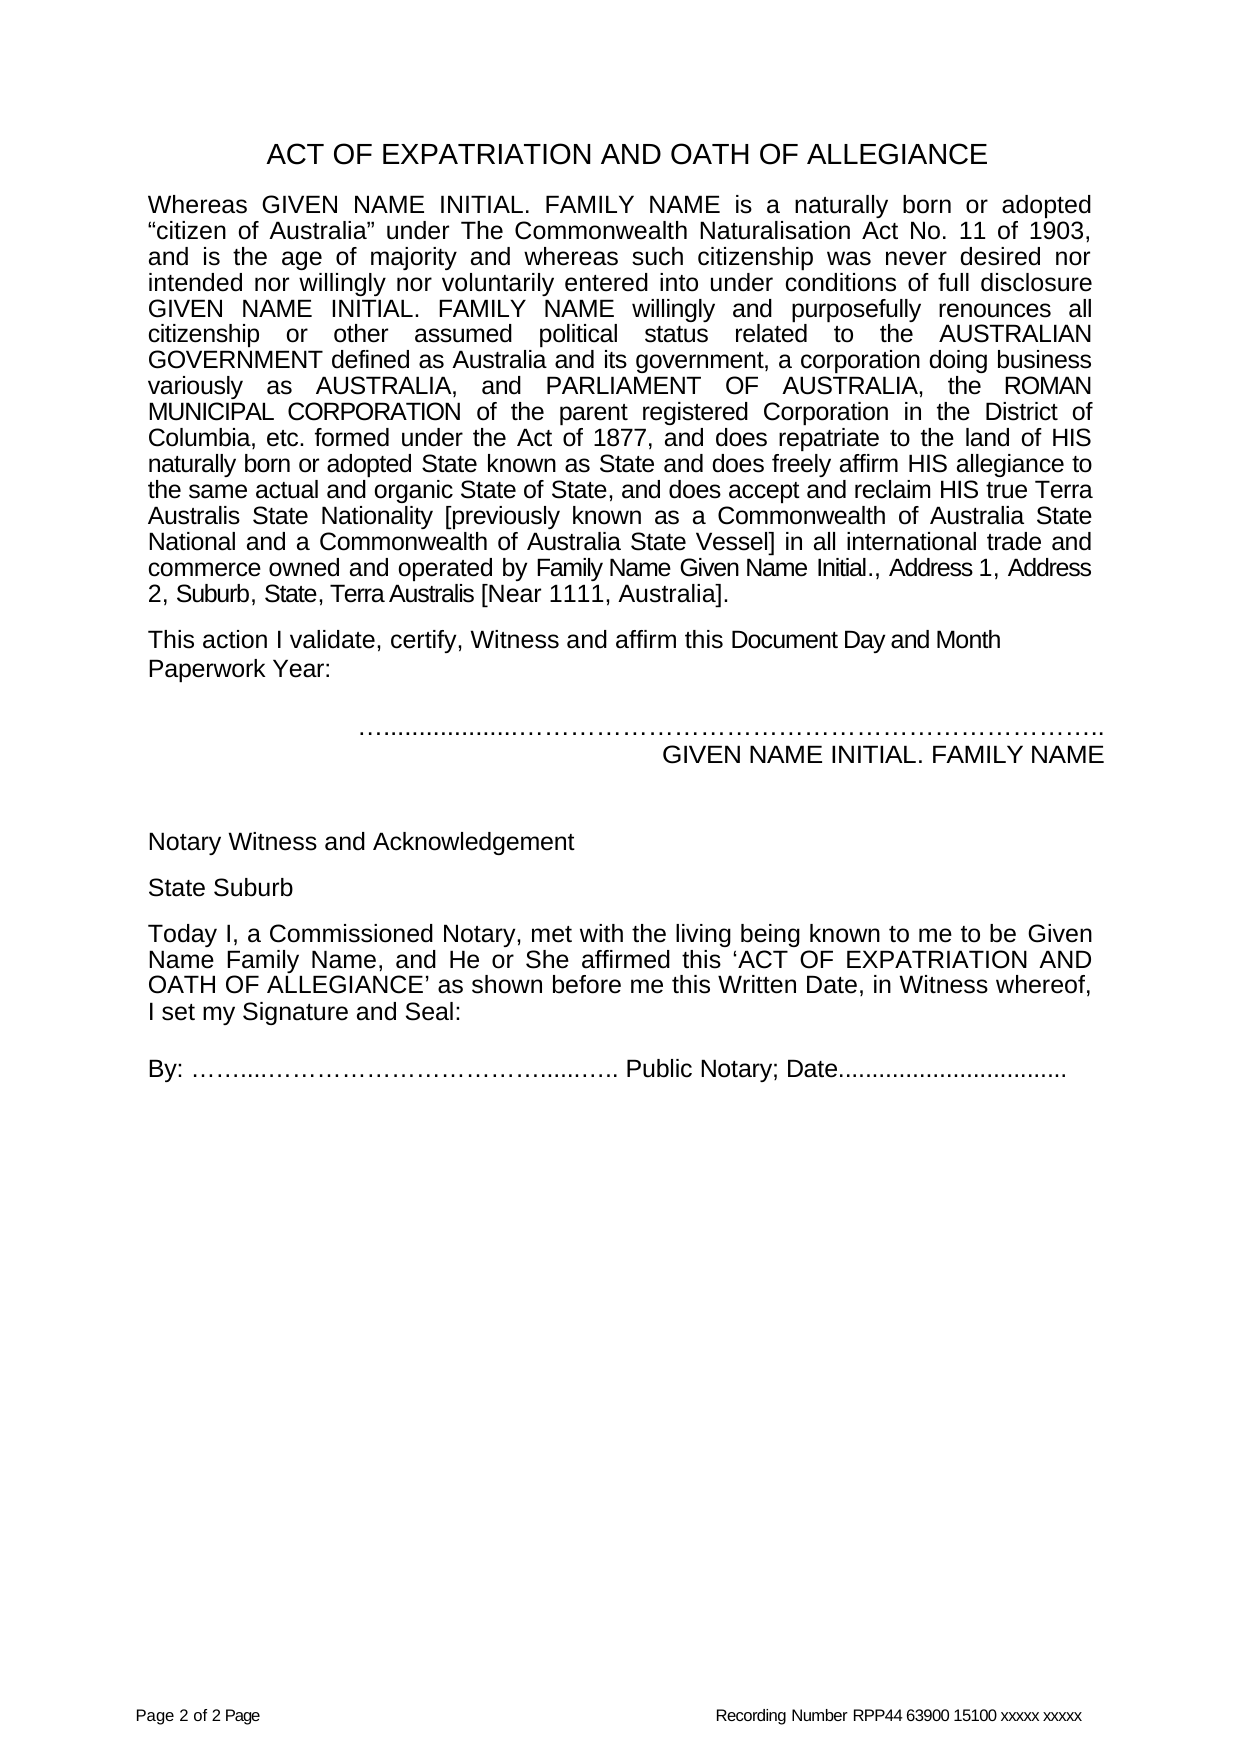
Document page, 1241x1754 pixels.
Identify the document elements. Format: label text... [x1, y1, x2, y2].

text Whereas Given Name Initial. Family Name is a naturally born or adopted “citizen of Australia” under The Commonwealth Naturalisation Act No. 11 of 1903, and is the age of majority and whereas such citizenship was never desired nor intended nor willingly nor voluntarily entered into under conditions of full disclosure Given Name Initial. Family Name willingly and purposefully renounces all citizenship or other assumed political status related to the AUSTRALIAN GOVERNMENT defined as Australia and its government, a corporation doing business variously as AUSTRALIA, and PARLIAMENT OF AUSTRALIA, the ROMAN MUNICIPAL CORPORATION of the parent registered Corporation in the District of Columbia, etc. formed under the Act of 1877, and does repatriate to the land of his naturally born or adopted State known as State and does freely affirm his allegiance to the same actual and organic State of State, and does accept and reclaim his true Terra Australis State Nationality [previously known as a Commonwealth of Australia State National and a Commonwealth of Australia State Vessel] in all international trade and commerce owned and operated by Family Name Given Name Initial., Address 1, Address 2, Suburb, State, Terra Australis [Near 1111, Australia]. [148, 193, 1093, 608]
text Today I, a Commissioned Notary, met with the living being known to me to be Given Name Family Name, and He or She affirmed this ‘ACT OF EXPATRIATION AND OATH OF ALLEGIANCE’ as shown before me this Written Date, in Witness whereof, I set my Signature and Seal: [148, 922, 1093, 1025]
text State Suburb [148, 873, 445, 902]
text Given Name Initial. Family Name [135, 740, 1105, 769]
text This action I validate, certify, Witness and affirm this Document Day and Month Paperwork Year: [148, 625, 1105, 683]
title ACT OF EXPATRIATION AND OATH OF ALLEGIANCE [150, 137, 1105, 171]
text By: ……....……………………………......….. Public Notary; Date.................................. [148, 1054, 1105, 1083]
text Notary Witness and Acknowledgement [148, 827, 1105, 855]
text …...................………………………………………………………….. [135, 712, 1105, 740]
